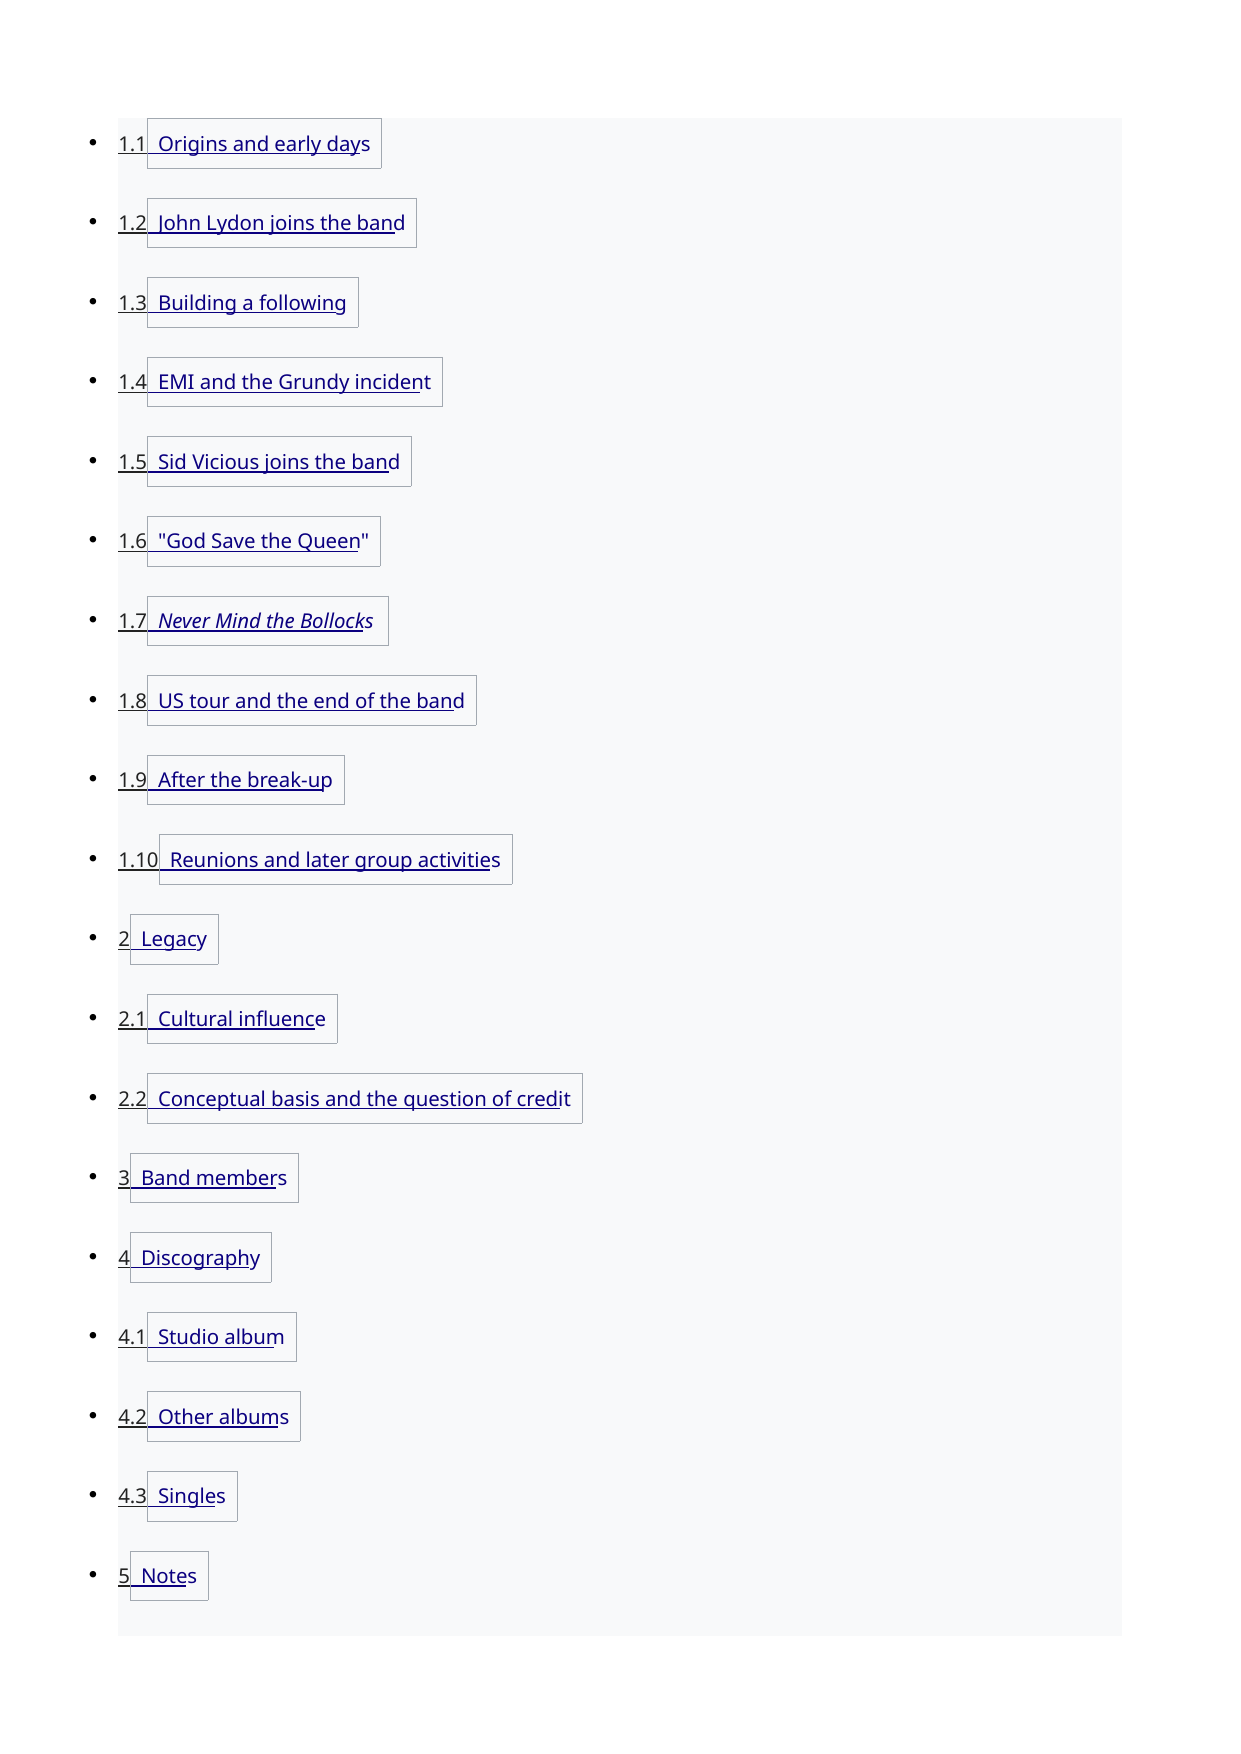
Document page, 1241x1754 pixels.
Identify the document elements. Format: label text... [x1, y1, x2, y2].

list [382, 118, 1122, 168]
list 5 [118, 1551, 130, 1585]
list [297, 1312, 1122, 1362]
list [412, 436, 1122, 486]
list Never Mind the Bollocks [148, 597, 388, 645]
list 1.5 [118, 436, 147, 471]
list 1.1 [118, 118, 147, 153]
list [513, 834, 1122, 884]
list 1.7 [118, 596, 147, 630]
list 2.1Cultural influence [148, 995, 337, 1043]
list [238, 1471, 1122, 1521]
list Notes [131, 1552, 208, 1600]
list [359, 277, 1122, 327]
list Origins and early days [148, 119, 381, 168]
list [118, 1507, 147, 1521]
list John Lydon joins the band [148, 199, 416, 247]
list [209, 1551, 1122, 1600]
list Singles [148, 1472, 237, 1521]
list Discography [131, 1233, 271, 1282]
list 2.2 [118, 1073, 147, 1108]
list 4 [118, 1232, 130, 1267]
list 2 [118, 914, 130, 949]
list [345, 755, 1122, 804]
list Reunions and later group activities [160, 835, 512, 884]
list Building a following [148, 278, 358, 327]
list [381, 516, 1122, 566]
list 2.1Cultural influence [338, 993, 1122, 1043]
list [443, 357, 1122, 407]
list 1.4 [118, 357, 147, 392]
list 4.3 [118, 1471, 147, 1506]
list [272, 1232, 1122, 1282]
list 4.2 [118, 1391, 147, 1426]
list [299, 1153, 1122, 1202]
list After the break-up [148, 756, 344, 804]
list [583, 1073, 1122, 1123]
list [118, 950, 130, 964]
list 1.9 [118, 755, 147, 789]
list US tour and the end of the band [148, 676, 476, 725]
list 1.6 [118, 516, 147, 551]
list [118, 1587, 130, 1600]
list Conceptual basis and the question of credit [148, 1074, 582, 1123]
list 1.3 [118, 277, 147, 312]
list 3 [118, 1153, 130, 1187]
list 1.8 [118, 675, 147, 710]
list [301, 1391, 1122, 1441]
list "God Save the Queen" [148, 517, 380, 566]
list 2.1Cultural influence [118, 993, 337, 1028]
list Band members [131, 1154, 298, 1202]
list [389, 596, 1122, 645]
list 1.2 [118, 198, 147, 232]
list [477, 675, 1122, 725]
list Legacy [131, 915, 218, 964]
list [118, 1348, 147, 1362]
list EMI and the Grundy incident [148, 358, 442, 406]
list [219, 914, 1122, 964]
list [118, 1428, 147, 1441]
list [417, 198, 1122, 247]
list 1.10 [118, 834, 159, 869]
list Sid Vicious joins the band [148, 437, 411, 486]
list Other albums [148, 1392, 300, 1441]
list Studio album [148, 1313, 296, 1361]
list 4.1 [118, 1312, 147, 1347]
